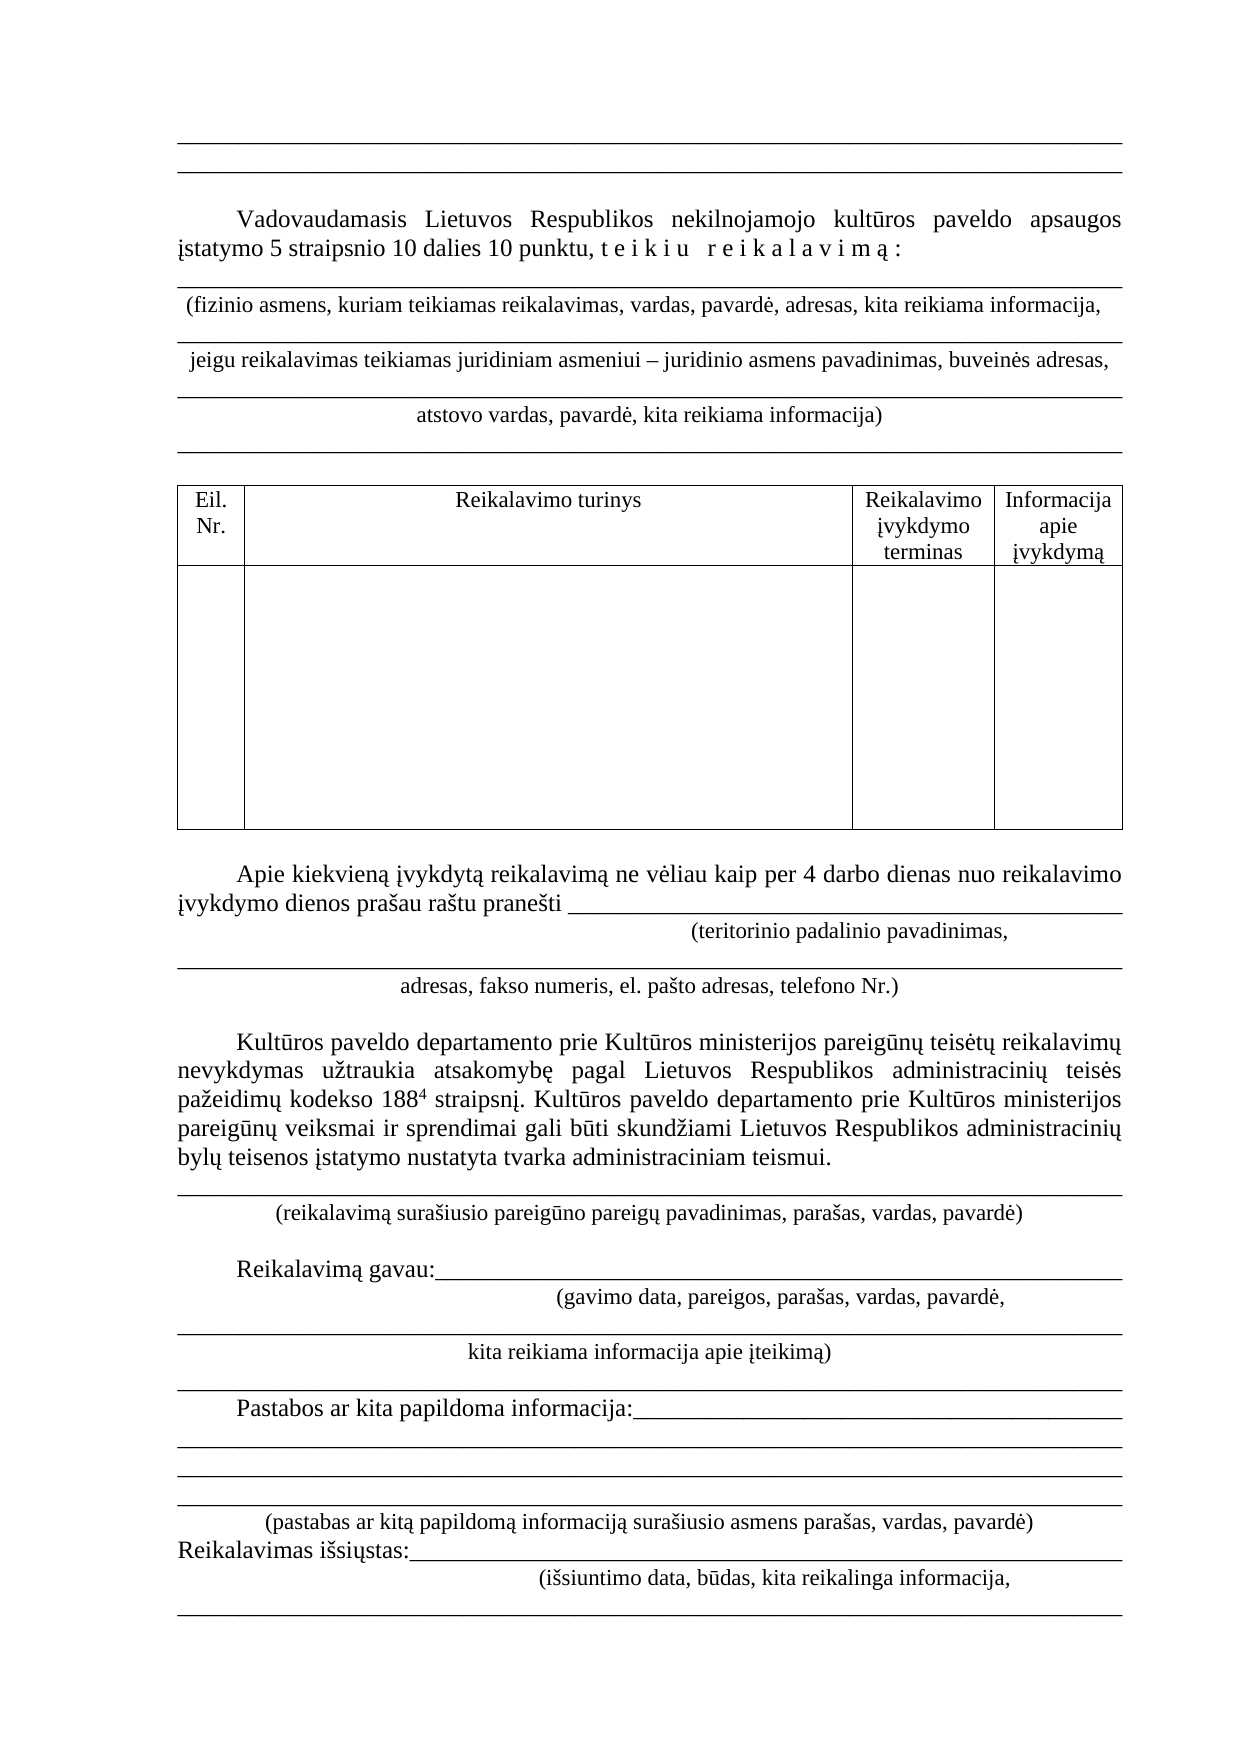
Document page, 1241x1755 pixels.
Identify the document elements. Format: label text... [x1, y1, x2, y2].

text _ [177, 1365, 1122, 1390]
text adresas, fakso numeris, el. pašto adresas, telefono Nr.) [177, 972, 1122, 998]
text _ [177, 1309, 1122, 1334]
text _ [177, 1171, 1122, 1195]
table_header Reikalavimo turinys [245, 486, 852, 565]
text (išsiuntimo data, būdas, kita reikalinga informacija, [427, 1563, 1122, 1590]
table_header Informacija apie įvykdymą [995, 486, 1122, 565]
text (teritorinio padalinio pavadinimas, [577, 917, 1122, 943]
text _ [177, 1590, 1122, 1615]
text Reikalavimas išsiųstas: [177, 1535, 1122, 1563]
text _ [177, 1480, 1122, 1505]
text _ [177, 1422, 1122, 1447]
table_cell [995, 566, 1122, 829]
text Apie kiekvieną įvykdytą reikalavimą ne vėliau kaip per 4 darbo dienas nuo reikalavimo įvykdymo dienos prašau raštu pranešti [177, 859, 1122, 917]
text _ [177, 262, 1122, 287]
text _ [177, 118, 1122, 143]
text Pastabos ar kita papildoma informacija: [177, 1393, 1122, 1422]
text _ [177, 372, 1122, 397]
text atstovo vardas, pavardė, kita reikiama informacija) [177, 401, 1122, 427]
text kita reikiama informacija apie įteikimą) [177, 1338, 1122, 1365]
text _ [177, 317, 1122, 342]
text _ [177, 427, 1122, 452]
table_cell [853, 566, 994, 829]
table_cell [178, 566, 244, 829]
text (reikalavimą surašiusio pareigūno pareigų pavadinimas, parašas, vardas, pavardė) [177, 1199, 1122, 1226]
text _ [177, 943, 1122, 968]
text (fizinio asmens, kuriam teikiamas reikalavimas, vardas, pavardė, adresas, kita reikiama informacija, [177, 291, 1122, 317]
table_header Reikalavimo įvykdymo terminas [853, 486, 994, 565]
text _ [177, 147, 1122, 172]
text (gavimo data, pareigos, parašas, vardas, pavardė, [440, 1283, 1122, 1309]
text Vadovaudamasis Lietuvos Respublikos nekilnojamojo kultūros paveldo apsaugos įstatymo 5 straipsnio 10 dalies 10 punktu, teikiu reikalavimą: [177, 204, 1122, 262]
text (pastabas ar kitą papildomą informaciją surašiusio asmens parašas, vardas, pavardė) [177, 1508, 1122, 1535]
text _ [177, 1451, 1122, 1476]
text Reikalavimą gavau: [177, 1254, 1122, 1283]
text Kultūros paveldo departamento prie Kultūros ministerijos pareigūnų teisėtų reikalavimų nevykdymas užtraukia atsakomybę pagal Lietuvos Respublikos administracinių teisės pažeidimų kodekso 1884 straipsnį. Kultūros paveldo departamento prie Kultūros ministerijos pareigūnų veiksmai ir sprendimai gali būti skundžiami Lietuvos Respublikos administracinių bylų teisenos įstatymo nustatyta tvarka administraciniam teismui. [177, 1027, 1122, 1171]
table_cell [245, 566, 852, 829]
table_header Eil. Nr. [178, 486, 244, 565]
text jeigu reikalavimas teikiamas juridiniam asmeniui – juridinio asmens pavadinimas, buveinės adresas, [177, 346, 1122, 372]
